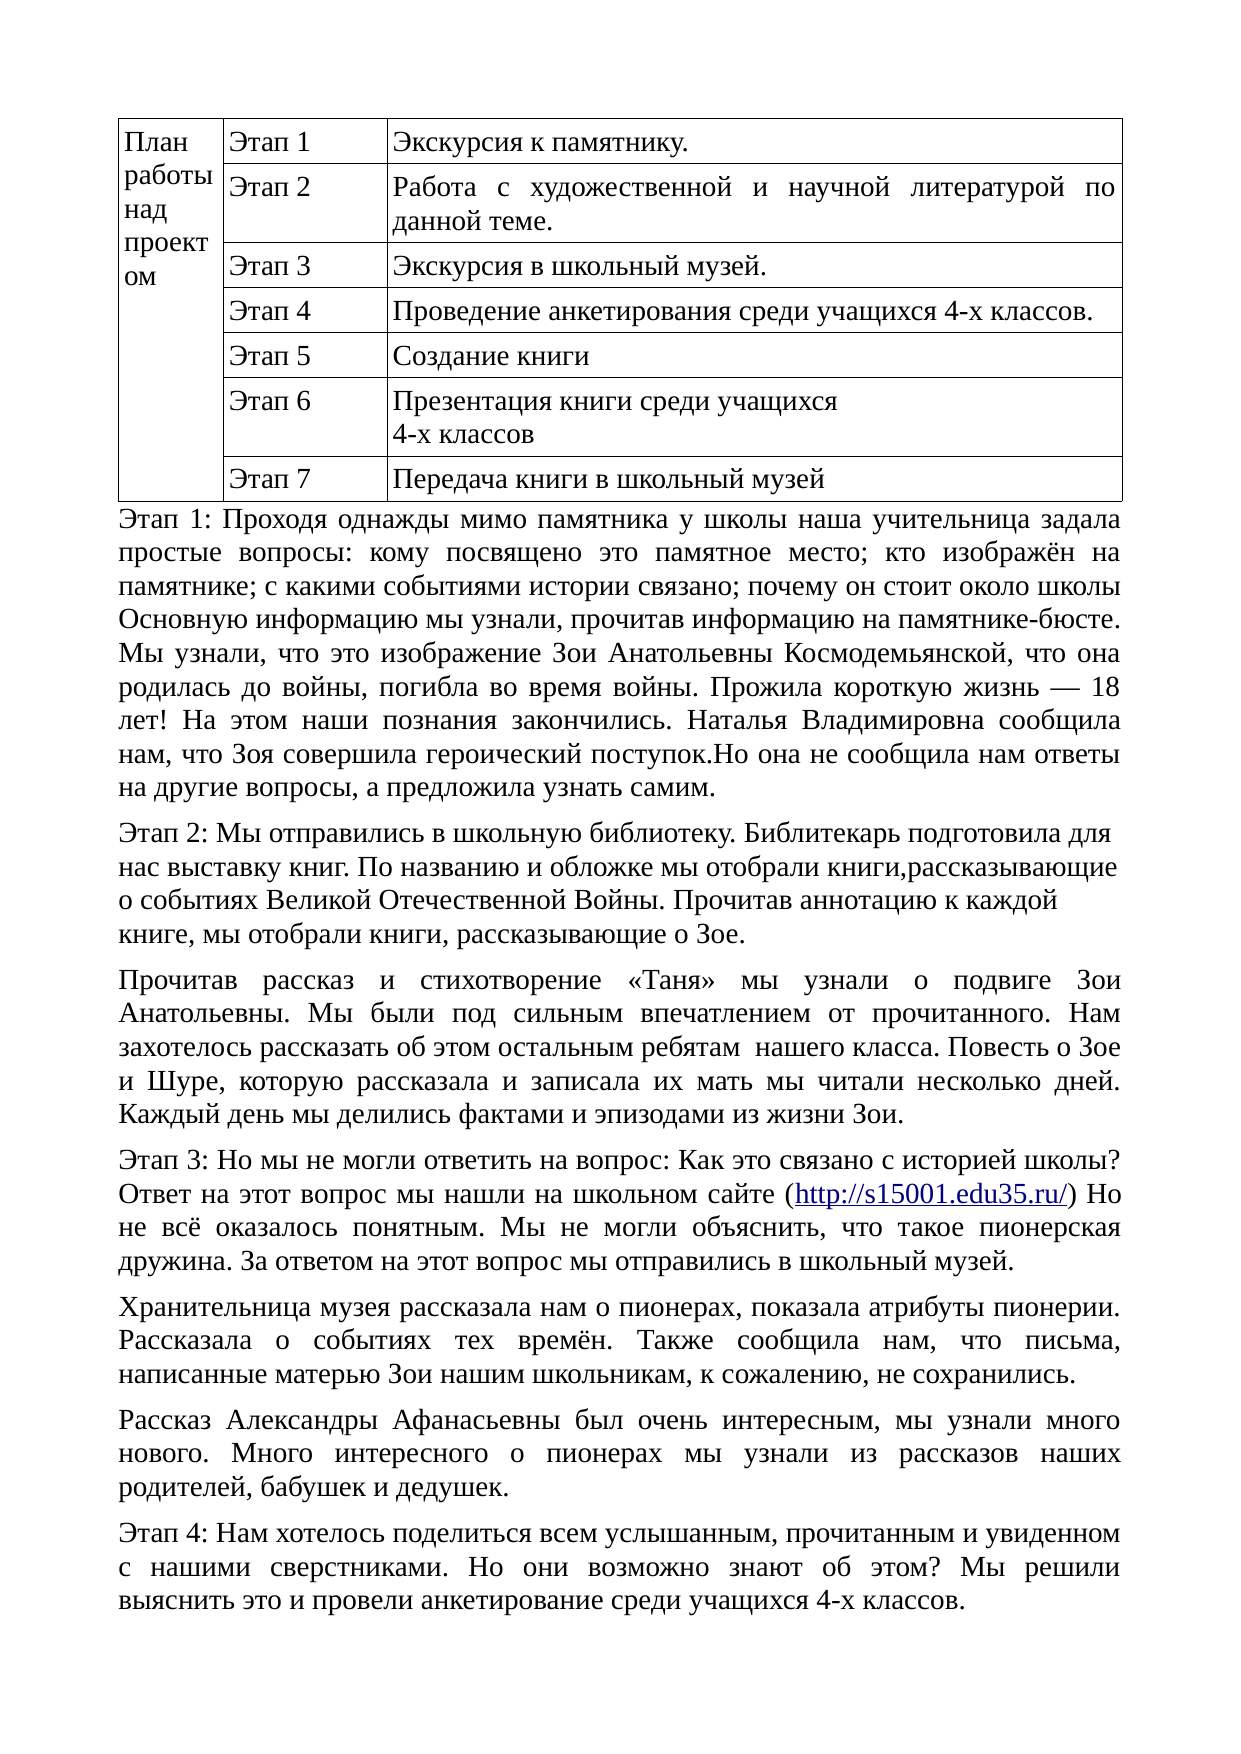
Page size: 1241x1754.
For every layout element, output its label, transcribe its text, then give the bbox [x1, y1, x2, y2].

table_cell Этап 5 [224, 333, 387, 377]
table_cell Этап 3 [224, 243, 387, 287]
text Прочитав рассказ и стихотворение «Таня» мы узнали о подвиге Зои Анатольевны. Мы были под сильным впечатлением от прочитанного. Нам захотелось рассказать об этом остальным ребятам нашего класса. Повесть о Зое и Шуре, которую рассказала и записала их мать мы читали несколько дней. Каждый день мы делились фактами и эпизодами из жизни Зои. [118, 962, 1122, 1130]
table_cell Этап 2 [224, 164, 387, 242]
text Этап 1: Проходя однажды мимо памятника у школы наша учительница задала простые вопросы: кому посвящено это памятное место; кто изображён на памятнике; с какими событиями истории связано; почему он стоит около школы Основную информацию мы узнали, прочитав информацию на памятнике-бюсте. Мы узнали, что это изображение Зои Анатольевны Космодемьянской, что она родилась до войны, погибла во время войны. Прожила короткую жизнь — 18 лет! На этом наши познания закончились. Наталья Владимировна сообщила нам, что Зоя совершила героический поступок.Но она не сообщила нам ответы на другие вопросы, а предложила узнать самим. [118, 502, 1122, 803]
table_cell Работа с художественной и научной литературой по данной теме. [388, 164, 1122, 242]
table_cell Презентация книги среди учащихся 4-х классов [388, 378, 1122, 456]
table_cell Этап 6 [224, 378, 387, 456]
table_cell Этап 4 [224, 288, 387, 332]
table_cell Проведение анкетирования среди учащихся 4-х классов. [388, 288, 1122, 332]
table_cell Этап 1 [224, 119, 387, 163]
table_cell Экскурсия к памятнику. [388, 119, 1122, 163]
table_cell План работы над проектом [119, 119, 223, 501]
table_cell Создание книги [388, 333, 1122, 377]
text Рассказ Александры Афанасьевны был очень интересным, мы узнали много нового. Много интересного о пионерах мы узнали из рассказов наших родителей, бабушек и дедушек. [118, 1402, 1122, 1503]
table_cell Экскурсия в школьный музей. [388, 243, 1122, 287]
text Хранительница музея рассказала нам о пионерах, показала атрибуты пионерии. Рассказала о событиях тех времён. Также сообщила нам, что письма, написанные матерью Зои нашим школьникам, к сожалению, не сохранились. [118, 1289, 1122, 1389]
table_cell Этап 7 [224, 457, 387, 501]
text Этап 2: Мы отправились в школьную библиотеку. Библитекарь подготовила для нас выставку книг. По названию и обложке мы отобрали книги,рассказывающие о событиях Великой Отечественной Войны. Прочитав аннотацию к каждой книге, мы отобрали книги, рассказывающие о Зое. [118, 815, 1122, 949]
text Этап 3: Но мы не могли ответить на вопрос: Как это связано с историей школы? Ответ на этот вопрос мы нашли на школьном сайте (http://s15001.edu35.ru/) Но не всё оказалось понятным. Мы не могли объяснить, что такое пионерская дружина. За ответом на этот вопрос мы отправились в школьный музей. [118, 1142, 1122, 1276]
table_cell Передача книги в школьный музей [388, 457, 1122, 501]
text Этап 4: Нам хотелось поделиться всем услышанным, прочитанным и увиденном с нашими сверстниками. Но они возможно знают об этом? Мы решили выяснить это и провели анкетирование среди учащихся 4-х классов. [118, 1515, 1122, 1616]
